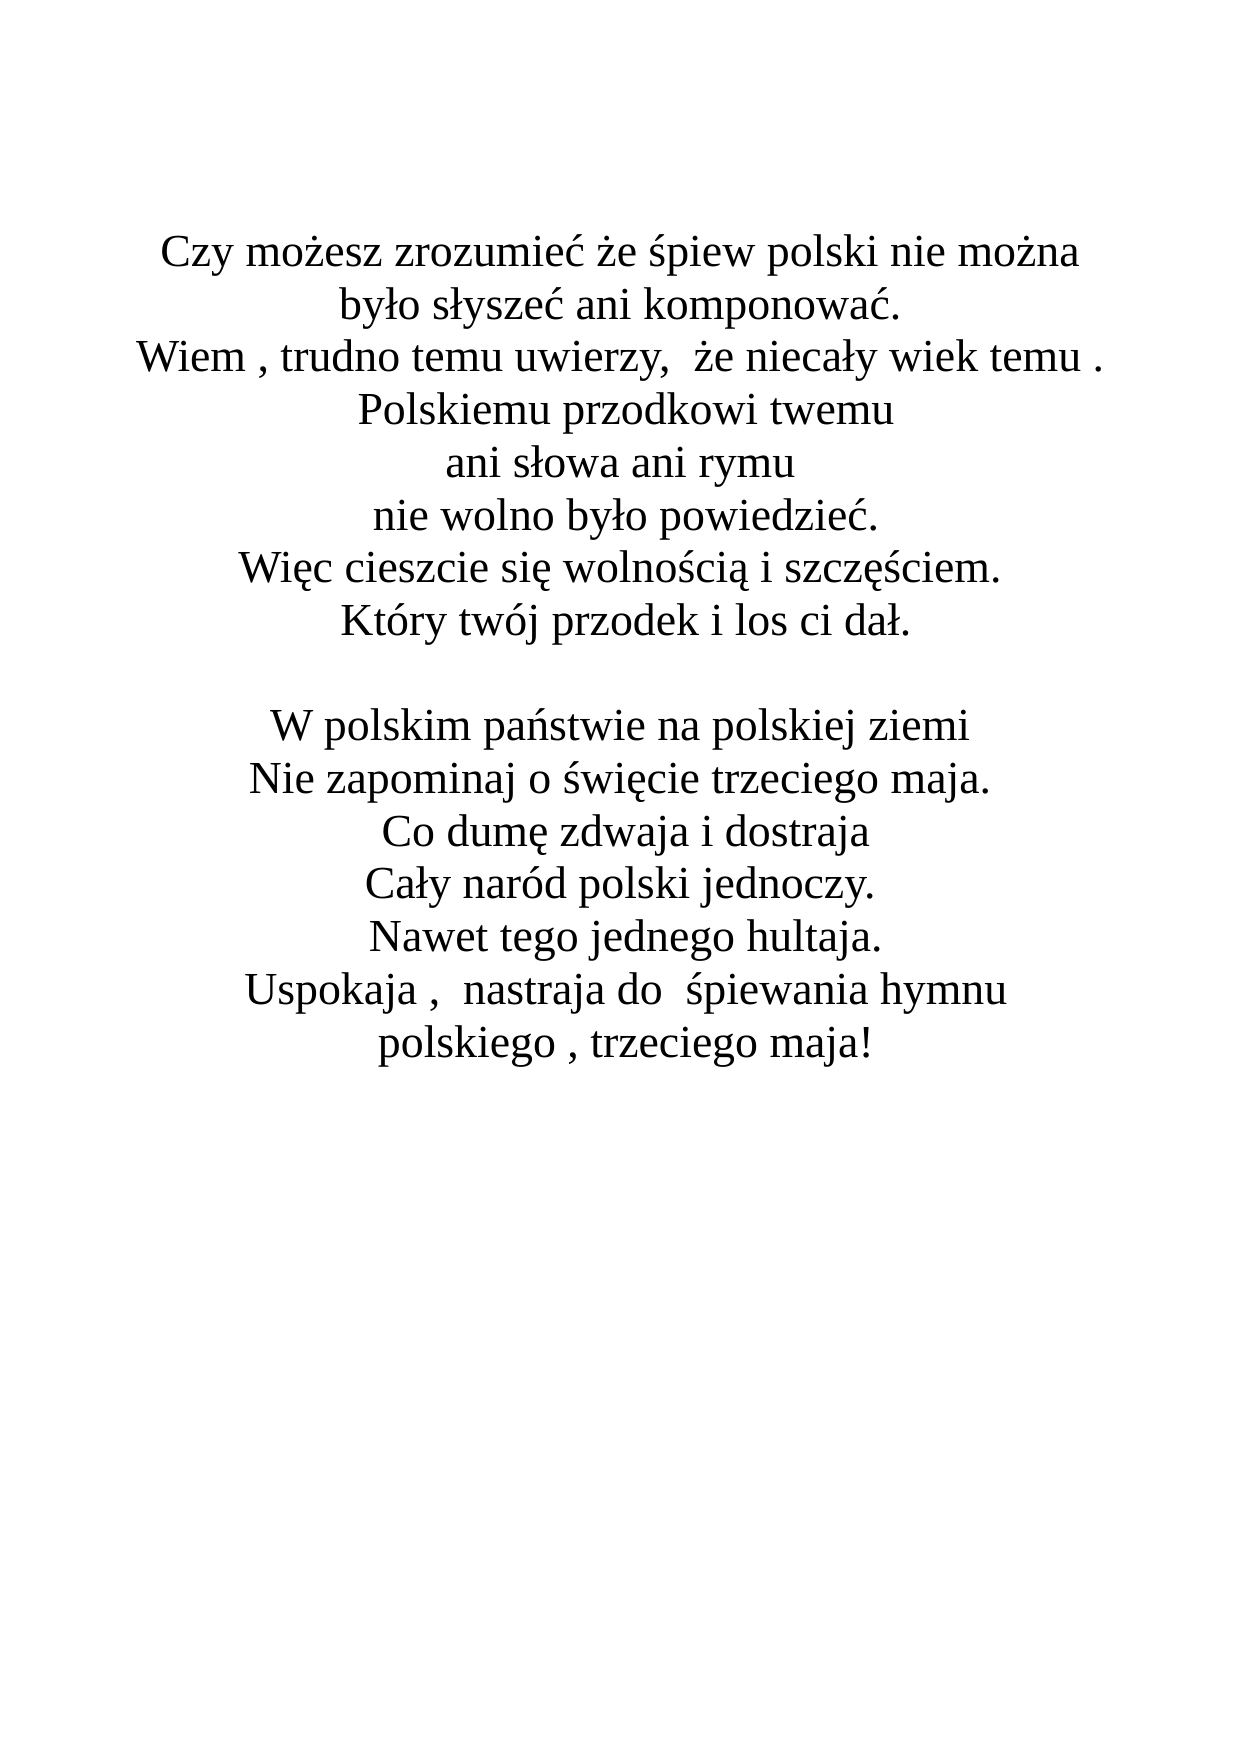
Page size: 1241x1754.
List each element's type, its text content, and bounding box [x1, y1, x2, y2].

text W polskim państwie na polskiej ziemi [118, 698, 1122, 751]
text Co dumę zdwaja i dostraja [118, 803, 1122, 856]
text Cały naród polski jednoczy. [118, 856, 1122, 909]
text ani słowa ani rymu [118, 434, 1122, 487]
text Czy możesz zrozumieć że śpiew polski nie można było słyszeć ani komponować. [118, 223, 1122, 329]
text Uspokaja , nastraja do śpiewania hymnu [118, 961, 1122, 1014]
text polskiego , trzeciego maja! [118, 1014, 1122, 1067]
text nie wolno było powiedzieć. [118, 487, 1122, 540]
text Wiem , trudno temu uwierzy, że niecały wiek temu . [118, 329, 1122, 382]
text Który twój przodek i los ci dał. [118, 592, 1122, 645]
text Więc cieszcie się wolnością i szczęściem. [118, 540, 1122, 592]
text Nawet tego jednego hultaja. [118, 909, 1122, 961]
text Nie zapominaj o święcie trzeciego maja. [118, 751, 1122, 803]
text Polskiemu przodkowi twemu [118, 382, 1122, 434]
